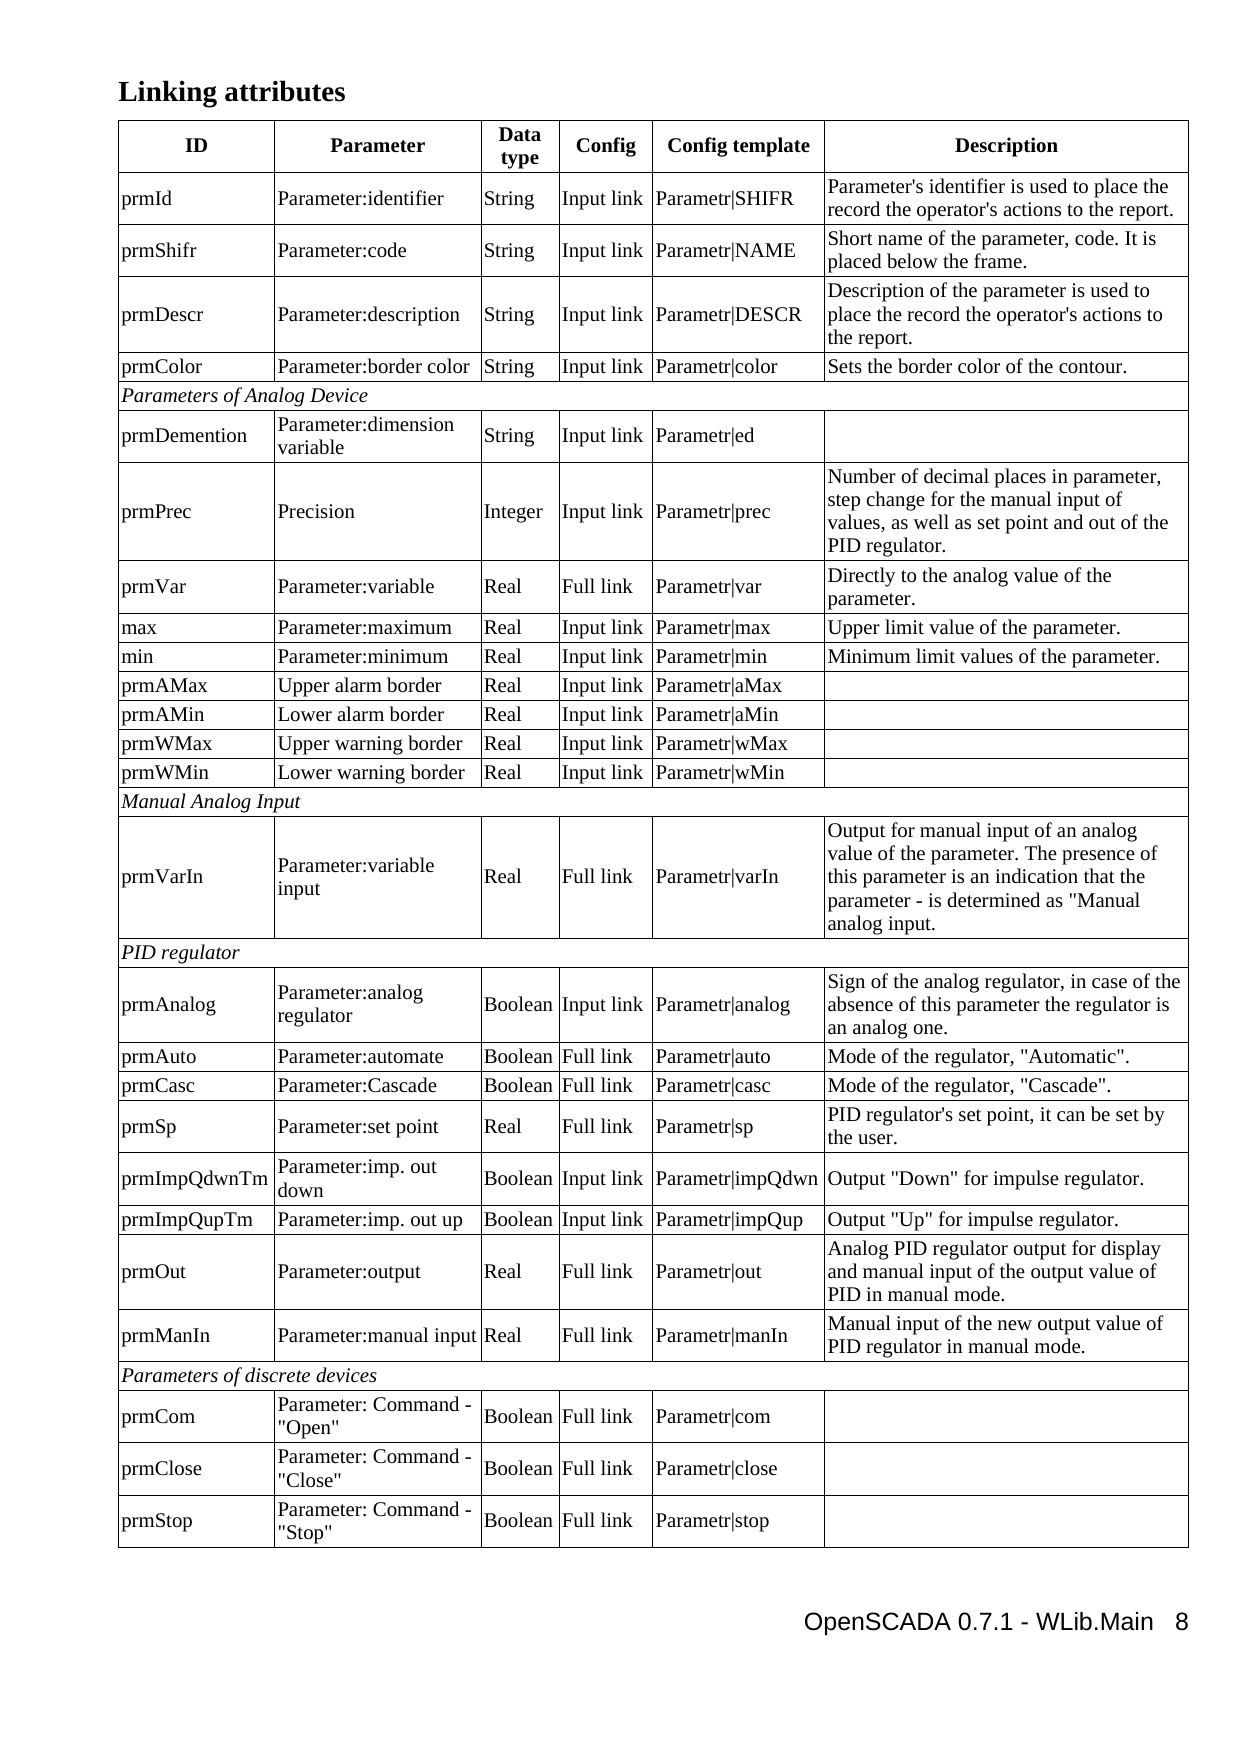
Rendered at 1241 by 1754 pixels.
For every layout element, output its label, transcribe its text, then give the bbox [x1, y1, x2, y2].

table_cell [825, 1391, 1188, 1442]
table_cell Parametr|varIn [653, 817, 824, 938]
table_cell Input link [560, 463, 652, 560]
table_cell Full link [560, 561, 652, 613]
table_cell Precision [275, 463, 481, 560]
table_cell Parameters of discrete devices [119, 1362, 1188, 1390]
table_cell prmPrec [119, 463, 274, 560]
table_cell Parameter:output [275, 1235, 481, 1309]
table_cell Parametr|prec [653, 463, 824, 560]
table_cell Parametr|casc [653, 1072, 824, 1100]
table_cell Input link [560, 730, 652, 758]
table_cell [825, 730, 1188, 758]
table_cell Full link [560, 1391, 652, 1442]
table_cell Parametr|auto [653, 1043, 824, 1071]
table_header Description [825, 121, 1188, 172]
table_cell Parameter:manual input [275, 1310, 481, 1361]
table_cell prmManIn [119, 1310, 274, 1361]
table_cell Upper limit value of the parameter. [825, 614, 1188, 642]
table_cell [825, 411, 1188, 462]
table_cell Real [482, 759, 559, 787]
table_cell Input link [560, 225, 652, 276]
table_cell Input link [560, 701, 652, 729]
table_cell Parametr|stop [653, 1496, 824, 1547]
table_cell Manual input of the new output value of PID regulator in manual mode. [825, 1310, 1188, 1361]
table_cell Parametr|aMax [653, 672, 824, 700]
table_cell Parametr|wMin [653, 759, 824, 787]
table_cell String [482, 353, 559, 381]
table_cell Lower alarm border [275, 701, 481, 729]
table_cell Parameter: Command - "Close" [275, 1443, 481, 1494]
table_cell Boolean [482, 1072, 559, 1100]
table_cell Boolean [482, 1496, 559, 1547]
table_cell prmImpQupTm [119, 1206, 274, 1233]
table_cell PID regulator's set point, it can be set by the user. [825, 1101, 1188, 1152]
table_header Config [560, 121, 652, 172]
table_cell Input link [560, 1153, 652, 1204]
table_cell Boolean [482, 1443, 559, 1494]
table_cell prmDescr [119, 277, 274, 352]
table_cell String [482, 277, 559, 352]
table_cell Parametr|wMax [653, 730, 824, 758]
table_cell Parameter:description [275, 277, 481, 352]
table_cell prmVarIn [119, 817, 274, 938]
table_cell Parameter:border color [275, 353, 481, 381]
table_cell prmDemention [119, 411, 274, 462]
table_header Parameter [275, 121, 481, 172]
table_cell Boolean [482, 1043, 559, 1071]
table_cell Input link [560, 614, 652, 642]
table_cell Input link [560, 173, 652, 224]
table_cell Full link [560, 1443, 652, 1494]
table_cell Parametr|out [653, 1235, 824, 1309]
table_header ID [119, 121, 274, 172]
table_cell Parameter:imp. out up [275, 1206, 481, 1233]
table_cell Real [482, 817, 559, 938]
table_cell Parametr|manIn [653, 1310, 824, 1361]
table_cell Real [482, 1310, 559, 1361]
table_cell Boolean [482, 1153, 559, 1204]
table_cell Parametr|sp [653, 1101, 824, 1152]
table_cell [825, 701, 1188, 729]
table_cell prmImpQdwnTm [119, 1153, 274, 1204]
table_cell Full link [560, 1310, 652, 1361]
table_cell [825, 672, 1188, 700]
table_cell Real [482, 643, 559, 671]
table_cell Mode of the regulator, "Cascade". [825, 1072, 1188, 1100]
table_cell Parameter:variable [275, 561, 481, 613]
table_cell PID regulator [119, 939, 1188, 967]
table_cell Full link [560, 1043, 652, 1071]
table_cell prmAMin [119, 701, 274, 729]
table_cell Minimum limit values of the parameter. [825, 643, 1188, 671]
table_cell prmClose [119, 1443, 274, 1494]
table_cell Output for manual input of an analog value of the parameter. The presence of this parameter is an indication that the parameter - is determined as "Manual analog input. [825, 817, 1188, 938]
table_cell Lower warning border [275, 759, 481, 787]
table_cell Integer [482, 463, 559, 560]
table_cell Short name of the parameter, code. It is placed below the frame. [825, 225, 1188, 276]
table_cell Parameter:analog regulator [275, 968, 481, 1042]
table_cell Parametr|var [653, 561, 824, 613]
table_cell Full link [560, 1072, 652, 1100]
table_cell Input link [560, 411, 652, 462]
table_cell Output "Up" for impulse regulator. [825, 1206, 1188, 1233]
table_cell Real [482, 730, 559, 758]
table_cell Real [482, 561, 559, 613]
table_cell Parameters of Analog Device [119, 382, 1188, 410]
table_cell Full link [560, 1235, 652, 1309]
table_cell Real [482, 701, 559, 729]
table_cell prmCasc [119, 1072, 274, 1100]
table_cell Parameter's identifier is used to place the record the operator's actions to the report. [825, 173, 1188, 224]
table_cell Parameter:imp. out down [275, 1153, 481, 1204]
table_cell prmAuto [119, 1043, 274, 1071]
table_cell Real [482, 672, 559, 700]
table_cell Parametr|DESCR [653, 277, 824, 352]
table_cell Parametr|impQdwn [653, 1153, 824, 1204]
table_cell Parametr|impQup [653, 1206, 824, 1233]
subtitle Linking attributes [118, 75, 1188, 107]
table_cell Parametr|min [653, 643, 824, 671]
table_cell String [482, 173, 559, 224]
table_cell String [482, 411, 559, 462]
table_cell Input link [560, 759, 652, 787]
table_cell prmSp [119, 1101, 274, 1152]
table_cell Parametr|SHIFR [653, 173, 824, 224]
table_cell Input link [560, 643, 652, 671]
table_header Data type [482, 121, 559, 172]
table_cell prmAMax [119, 672, 274, 700]
table_cell prmWMin [119, 759, 274, 787]
table_cell Parameter:variable input [275, 817, 481, 938]
table_cell Parametr|analog [653, 968, 824, 1042]
table_cell Analog PID regulator output for display and manual input of the output value of PID in manual mode. [825, 1235, 1188, 1309]
table_cell Input link [560, 353, 652, 381]
table_cell Parameter:minimum [275, 643, 481, 671]
table_cell Parameter:maximum [275, 614, 481, 642]
table_cell prmWMax [119, 730, 274, 758]
table_cell Description of the parameter is used to place the record the operator's actions to the report. [825, 277, 1188, 352]
table_cell Number of decimal places in parameter, step change for the manual input of values, as well as set point and out of the PID regulator. [825, 463, 1188, 560]
table_cell min [119, 643, 274, 671]
table_cell prmCom [119, 1391, 274, 1442]
table_cell Real [482, 614, 559, 642]
table_cell Output "Down" for impulse regulator. [825, 1153, 1188, 1204]
table_cell Full link [560, 1496, 652, 1547]
table_cell Directly to the analog value of the parameter. [825, 561, 1188, 613]
table_cell Upper alarm border [275, 672, 481, 700]
table_cell Input link [560, 277, 652, 352]
table_cell prmVar [119, 561, 274, 613]
table_cell String [482, 225, 559, 276]
table_cell Parametr|NAME [653, 225, 824, 276]
table_cell Boolean [482, 1206, 559, 1233]
table_cell max [119, 614, 274, 642]
table_cell Input link [560, 672, 652, 700]
table_cell prmAnalog [119, 968, 274, 1042]
table_cell prmColor [119, 353, 274, 381]
table_cell Parameter:dimension variable [275, 411, 481, 462]
table_cell Parameter:set point [275, 1101, 481, 1152]
table_cell Full link [560, 1101, 652, 1152]
table_cell Parametr|ed [653, 411, 824, 462]
table_cell Full link [560, 817, 652, 938]
table_cell Parametr|aMin [653, 701, 824, 729]
table_cell Parameter:identifier [275, 173, 481, 224]
table_cell Parameter:code [275, 225, 481, 276]
table_cell Parameter: Command - "Stop" [275, 1496, 481, 1547]
table_cell Parametr|com [653, 1391, 824, 1442]
table_cell Real [482, 1101, 559, 1152]
table_cell Parametr|color [653, 353, 824, 381]
table_cell Boolean [482, 1391, 559, 1442]
table_cell Mode of the regulator, "Automatic". [825, 1043, 1188, 1071]
table_cell Boolean [482, 968, 559, 1042]
table_cell prmOut [119, 1235, 274, 1309]
table_cell Parameter: Command - "Open" [275, 1391, 481, 1442]
table_cell Upper warning border [275, 730, 481, 758]
table_cell prmStop [119, 1496, 274, 1547]
table_cell Input link [560, 968, 652, 1042]
table_cell Parameter:automate [275, 1043, 481, 1071]
table_cell [825, 1443, 1188, 1494]
table_header Config template [653, 121, 824, 172]
table_cell [825, 759, 1188, 787]
table_cell [825, 1496, 1188, 1547]
table_cell Parametr|max [653, 614, 824, 642]
table_cell Sign of the analog regulator, in case of the absence of this parameter the regulator is an analog one. [825, 968, 1188, 1042]
table_cell Parametr|close [653, 1443, 824, 1494]
table_cell Sets the border color of the contour. [825, 353, 1188, 381]
table_cell Input link [560, 1206, 652, 1233]
table_cell prmId [119, 173, 274, 224]
table_cell Manual Analog Input [119, 788, 1188, 816]
table_cell Parameter:Cascade [275, 1072, 481, 1100]
table_cell prmShifr [119, 225, 274, 276]
table_cell Real [482, 1235, 559, 1309]
